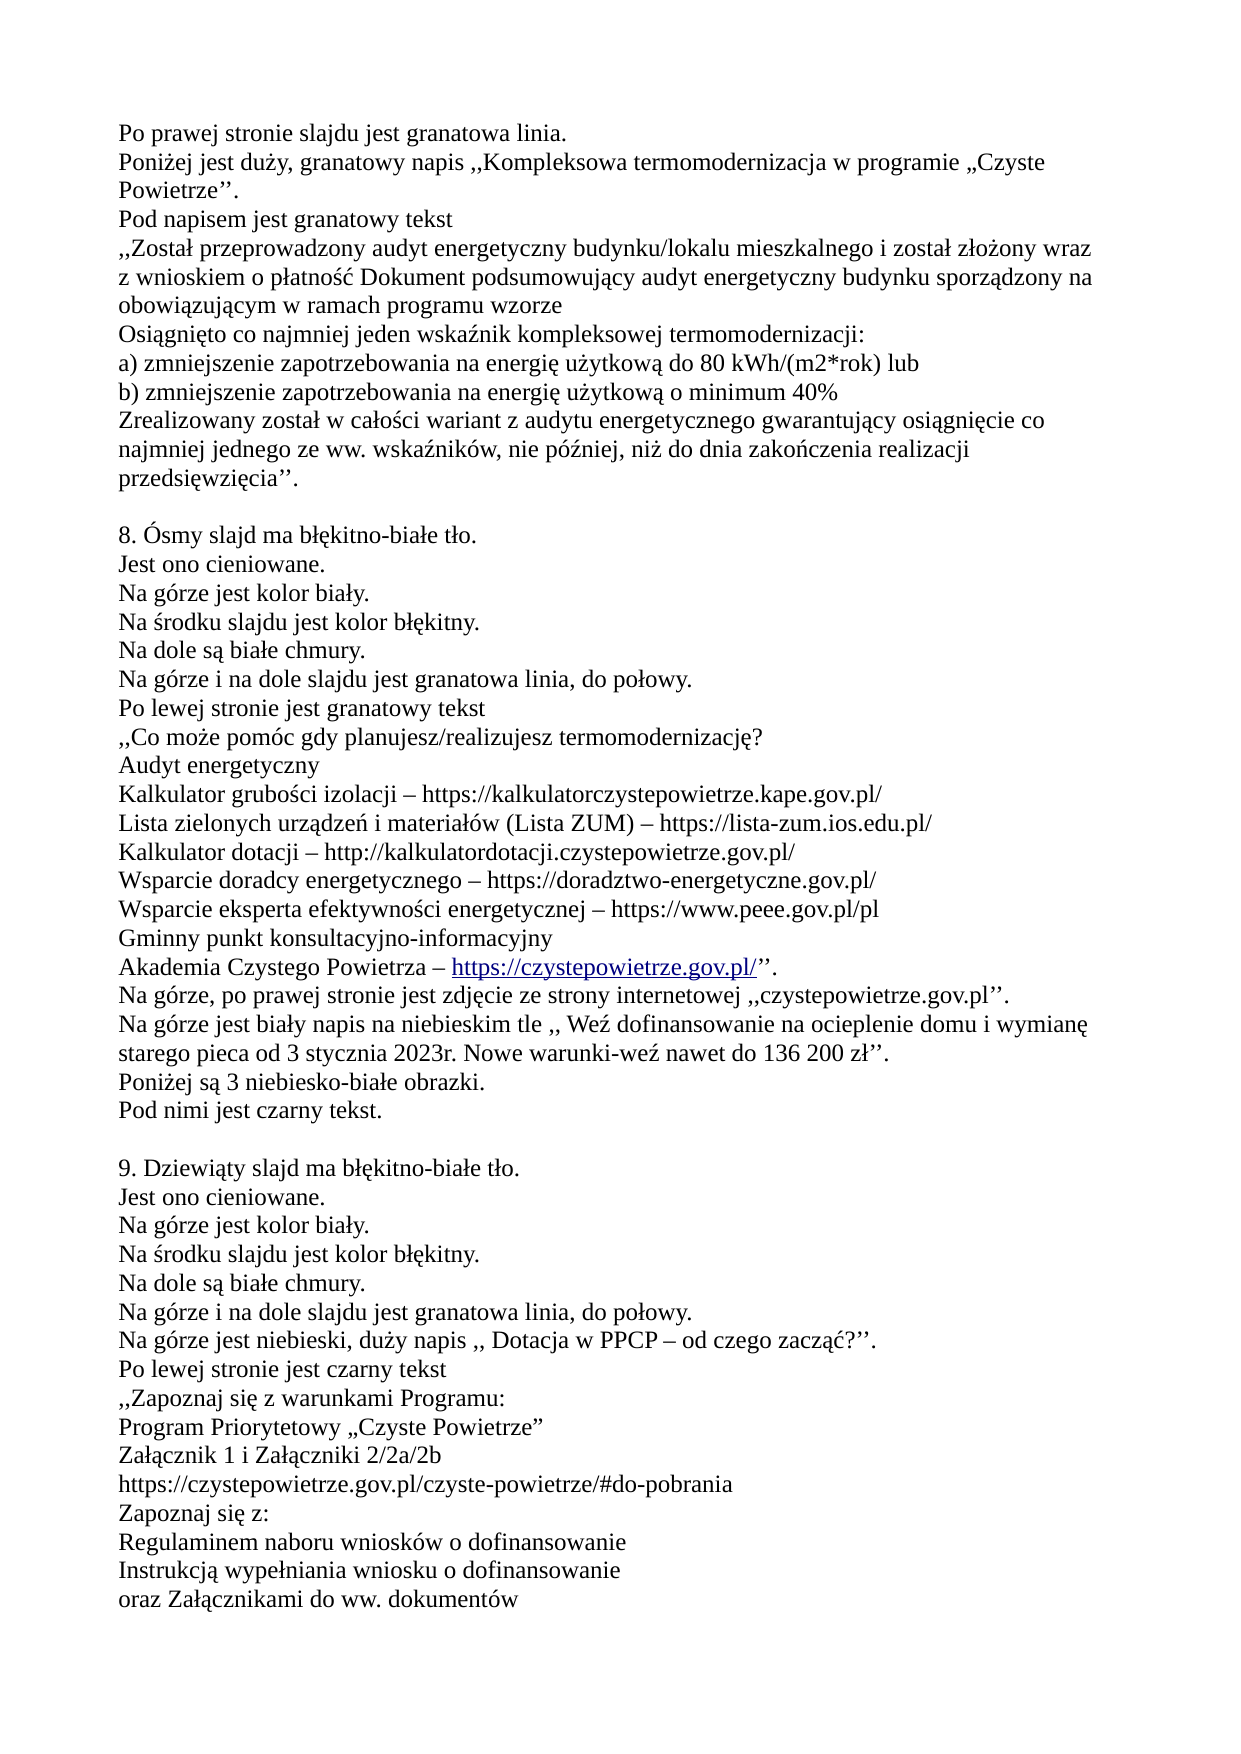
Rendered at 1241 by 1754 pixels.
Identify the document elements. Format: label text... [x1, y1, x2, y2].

text Na górze jest niebieski, duży napis ,, Dotacja w PPCP – od czego zacząć?’’. [118, 1326, 1122, 1354]
text Kalkulator grubości izolacji – https://kalkulatorczystepowietrze.kape.gov.pl/ [118, 779, 1122, 808]
text Zrealizowany został w całości wariant z audytu energetycznego gwarantujący osiągnięcie co najmniej jednego ze ww. wskaźników, nie później, niż do dnia zakończenia realizacji przedsięwzięcia’’. [118, 406, 1122, 492]
text Po prawej stronie slajdu jest granatowa linia. [118, 118, 1122, 147]
text Poniżej są 3 niebiesko-białe obrazki. [118, 1067, 1122, 1096]
text ,,Został przeprowadzony audyt energetyczny budynku/lokalu mieszkalnego i został złożony wraz z wnioskiem o płatność Dokument podsumowujący audyt energetyczny budynku sporządzony na obowiązującym w ramach programu wzorze [118, 233, 1122, 319]
text oraz Załącznikami do ww. dokumentów [118, 1584, 1122, 1613]
text Jest ono cieniowane. [118, 549, 1122, 578]
text Na górze jest kolor biały. [118, 578, 1122, 607]
text Jest ono cieniowane. [118, 1182, 1122, 1211]
text Zapoznaj się z: [118, 1498, 1122, 1527]
text Lista zielonych urządzeń i materiałów (Lista ZUM) – https://lista-zum.ios.edu.pl/ [118, 808, 1122, 837]
text 8. Ósmy slajd ma błękitno-białe tło. [118, 521, 1122, 549]
text Na górze i na dole slajdu jest granatowa linia, do połowy. [118, 664, 1122, 693]
text Na środku slajdu jest kolor błękitny. [118, 1239, 1122, 1268]
text Program Priorytetowy „Czyste Powietrze” [118, 1412, 1122, 1441]
text Na górze jest biały napis na niebieskim tle ,, Weź dofinansowanie na ocieplenie domu i wymianę starego pieca od 3 stycznia 2023r. Nowe warunki-weź nawet do 136 200 zł’’. [118, 1009, 1122, 1067]
text ,,Zapoznaj się z warunkami Programu: [118, 1383, 1122, 1412]
text Na środku slajdu jest kolor błękitny. [118, 607, 1122, 636]
text Wsparcie eksperta efektywności energetycznej – https://www.peee.gov.pl/pl [118, 894, 1122, 923]
text https://czystepowietrze.gov.pl/czyste-powietrze/#do-pobrania [118, 1469, 1122, 1498]
text Na dole są białe chmury. [118, 636, 1122, 664]
text a) zmniejszenie zapotrzebowania na energię użytkową do 80 kWh/(m2*rok) lub [118, 348, 1122, 377]
text b) zmniejszenie zapotrzebowania na energię użytkową o minimum 40% [118, 377, 1122, 406]
text Regulaminem naboru wniosków o dofinansowanie [118, 1527, 1122, 1556]
text Gminny punkt konsultacyjno-informacyjny [118, 923, 1122, 952]
text Audyt energetyczny [118, 751, 1122, 779]
text Akademia Czystego Powietrza – https://czystepowietrze.gov.pl/’’. [118, 952, 1122, 981]
text Po lewej stronie jest granatowy tekst [118, 693, 1122, 722]
text Osiągnięto co najmniej jeden wskaźnik kompleksowej termomodernizacji: [118, 319, 1122, 348]
text Pod napisem jest granatowy tekst [118, 204, 1122, 233]
text 9. Dziewiąty slajd ma błękitno-białe tło. [118, 1153, 1122, 1182]
text ,,Co może pomóc gdy planujesz/realizujesz termomodernizację? [118, 722, 1122, 751]
text Na dole są białe chmury. [118, 1268, 1122, 1297]
text Instrukcją wypełniania wniosku o dofinansowanie [118, 1556, 1122, 1584]
text Po lewej stronie jest czarny tekst [118, 1354, 1122, 1383]
text Załącznik 1 i Załączniki 2/2a/2b [118, 1441, 1122, 1469]
text Na górze i na dole slajdu jest granatowa linia, do połowy. [118, 1297, 1122, 1326]
text Na górze, po prawej stronie jest zdjęcie ze strony internetowej ,,czystepowietrze.gov.pl’’. [118, 981, 1122, 1009]
text Kalkulator dotacji – http://kalkulatordotacji.czystepowietrze.gov.pl/ [118, 837, 1122, 866]
text Poniżej jest duży, granatowy napis ,,Kompleksowa termomodernizacja w programie „Czyste Powietrze’’. [118, 147, 1122, 204]
text Wsparcie doradcy energetycznego – https://doradztwo-energetyczne.gov.pl/ [118, 866, 1122, 894]
text Na górze jest kolor biały. [118, 1211, 1122, 1239]
text Pod nimi jest czarny tekst. [118, 1096, 1122, 1124]
